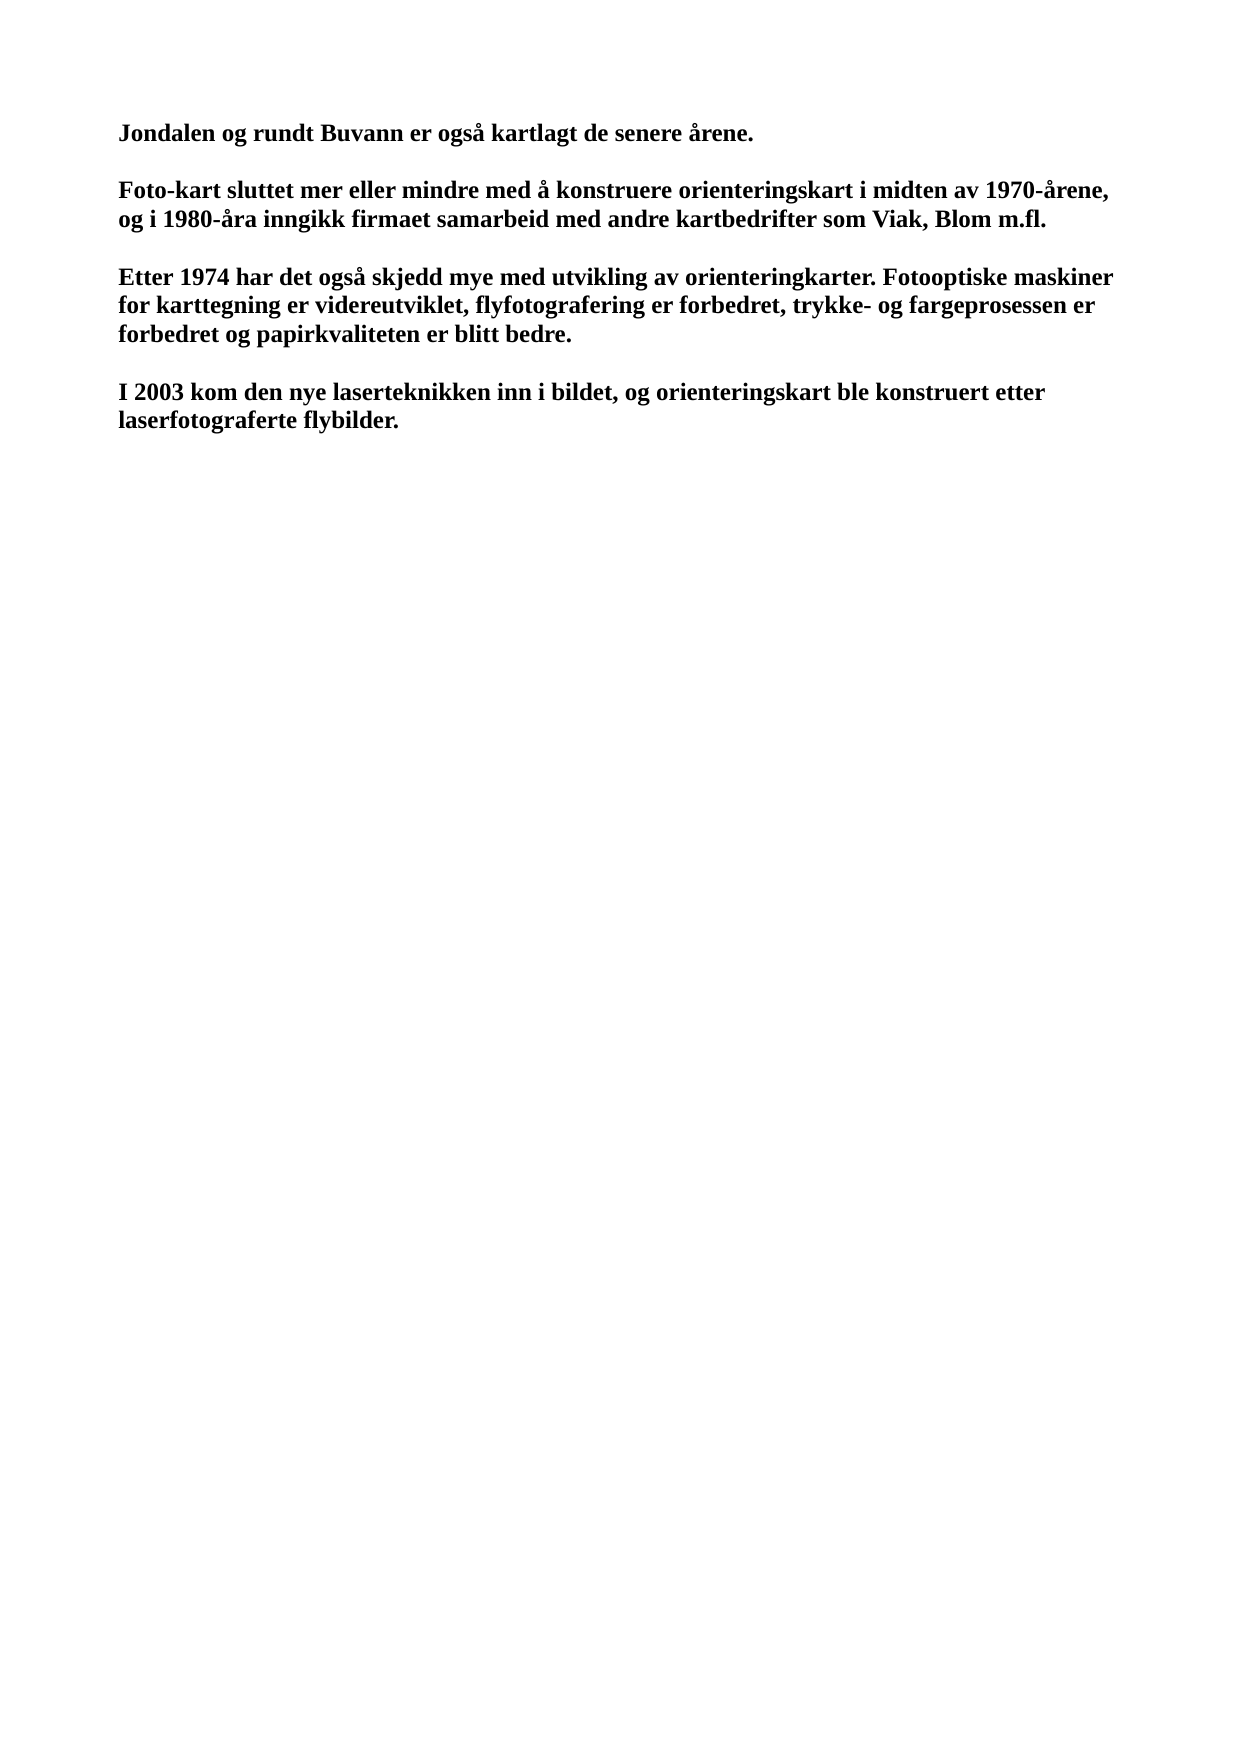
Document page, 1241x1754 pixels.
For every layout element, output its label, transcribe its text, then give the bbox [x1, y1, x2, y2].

text Etter 1974 har det også skjedd mye med utvikling av orienteringkarter. Fotooptiske maskiner for karttegning er videreutviklet, flyfotografering er forbedret, trykke- og fargeprosessen er forbedret og papirkvaliteten er blitt bedre. [118, 262, 1122, 348]
text Foto-kart sluttet mer eller mindre med å konstruere orienteringskart i midten av 1970-årene, og i 1980-åra inngikk firmaet samarbeid med andre kartbedrifter som Viak, Blom m.fl. [118, 176, 1122, 233]
text I 2003 kom den nye laserteknikken inn i bildet, og orienteringskart ble konstruert etter laserfotograferte flybilder. [118, 377, 1122, 434]
text Jondalen og rundt Buvann er også kartlagt de senere årene. [118, 118, 1122, 147]
